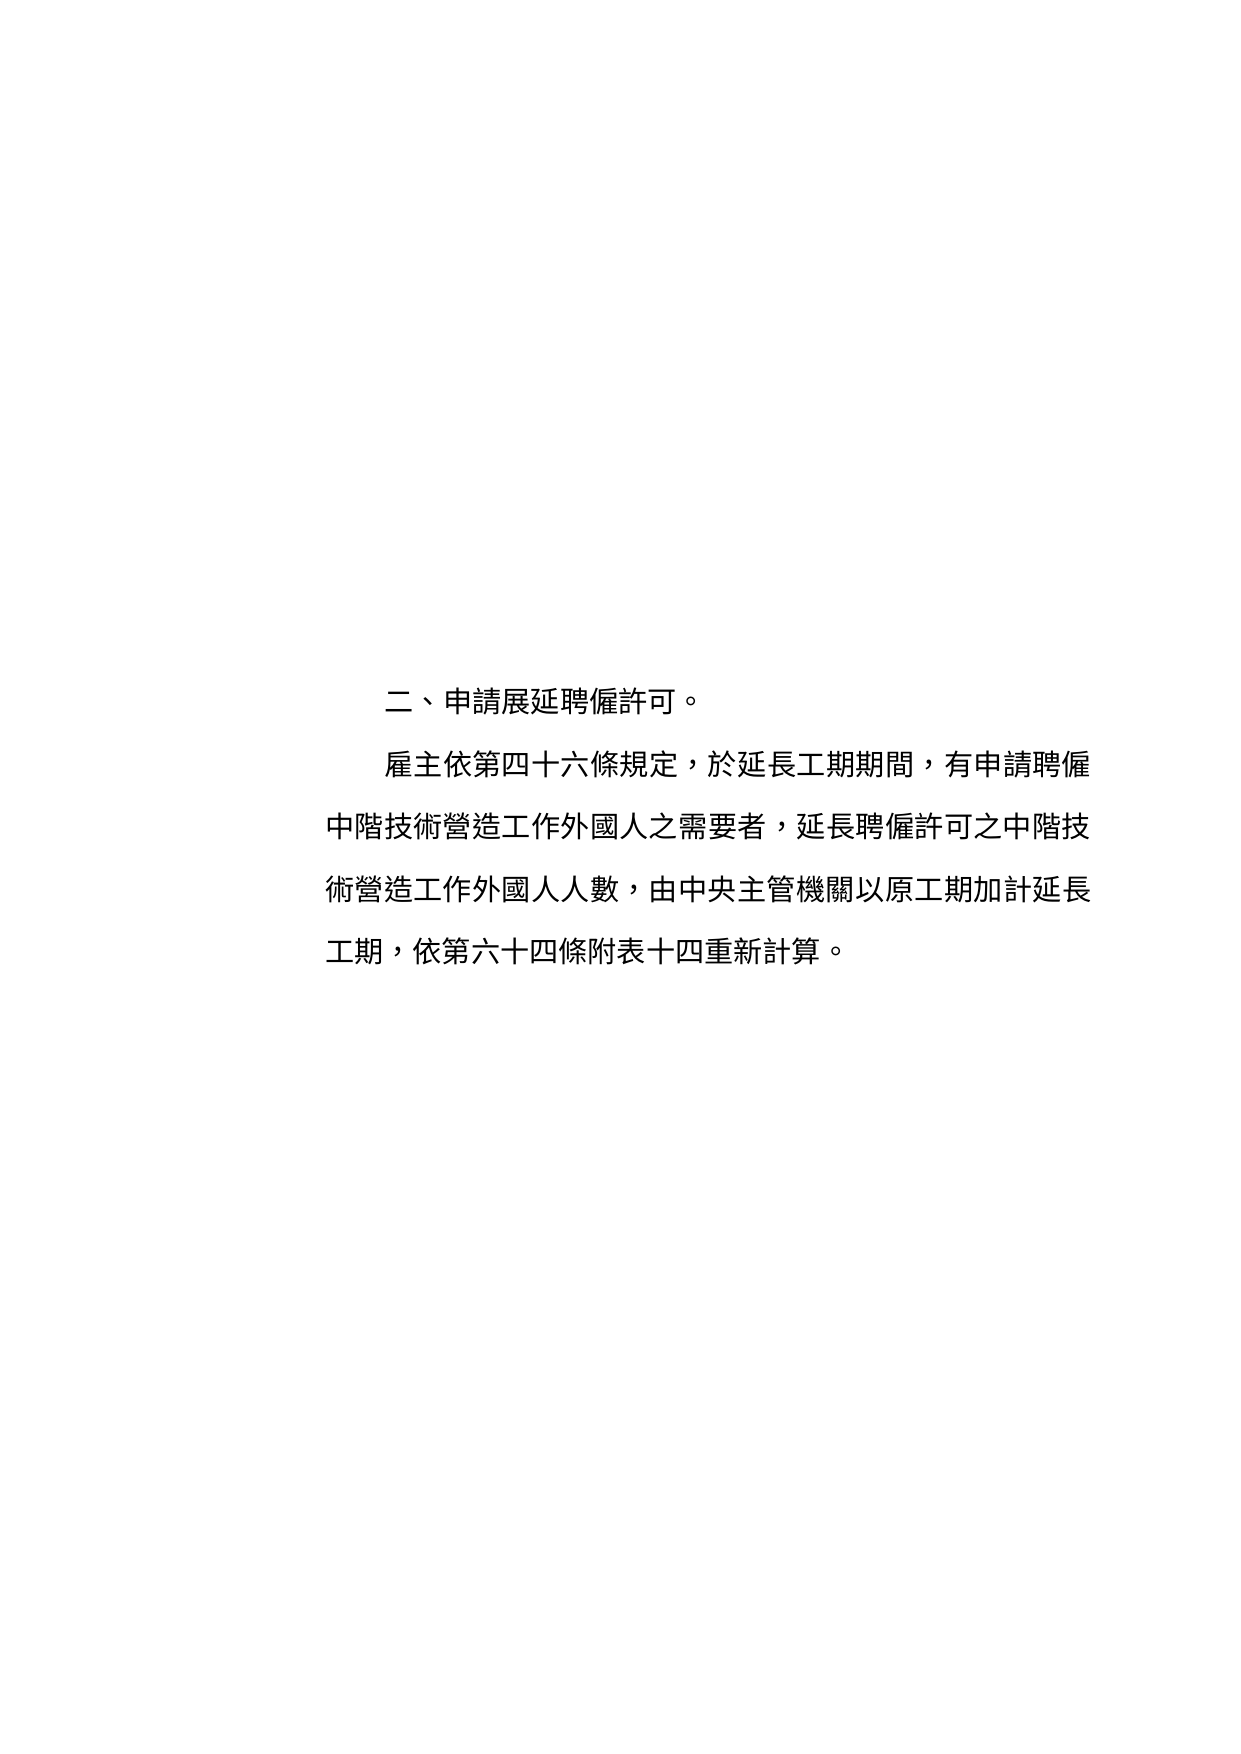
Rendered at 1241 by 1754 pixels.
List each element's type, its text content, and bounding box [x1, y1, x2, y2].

text 二、 申請展延聘僱許可。 [384, 658, 1092, 721]
text 雇主依第四十六條規定，於延長工期期間，有申請聘僱中階技術營造工作外國人之需要者，延長聘僱許可之中階技術營造工作外國人人數，由中央主管機關以原工期加計延長工期，依第六十四條附表十四重新計算。 [325, 721, 1092, 971]
